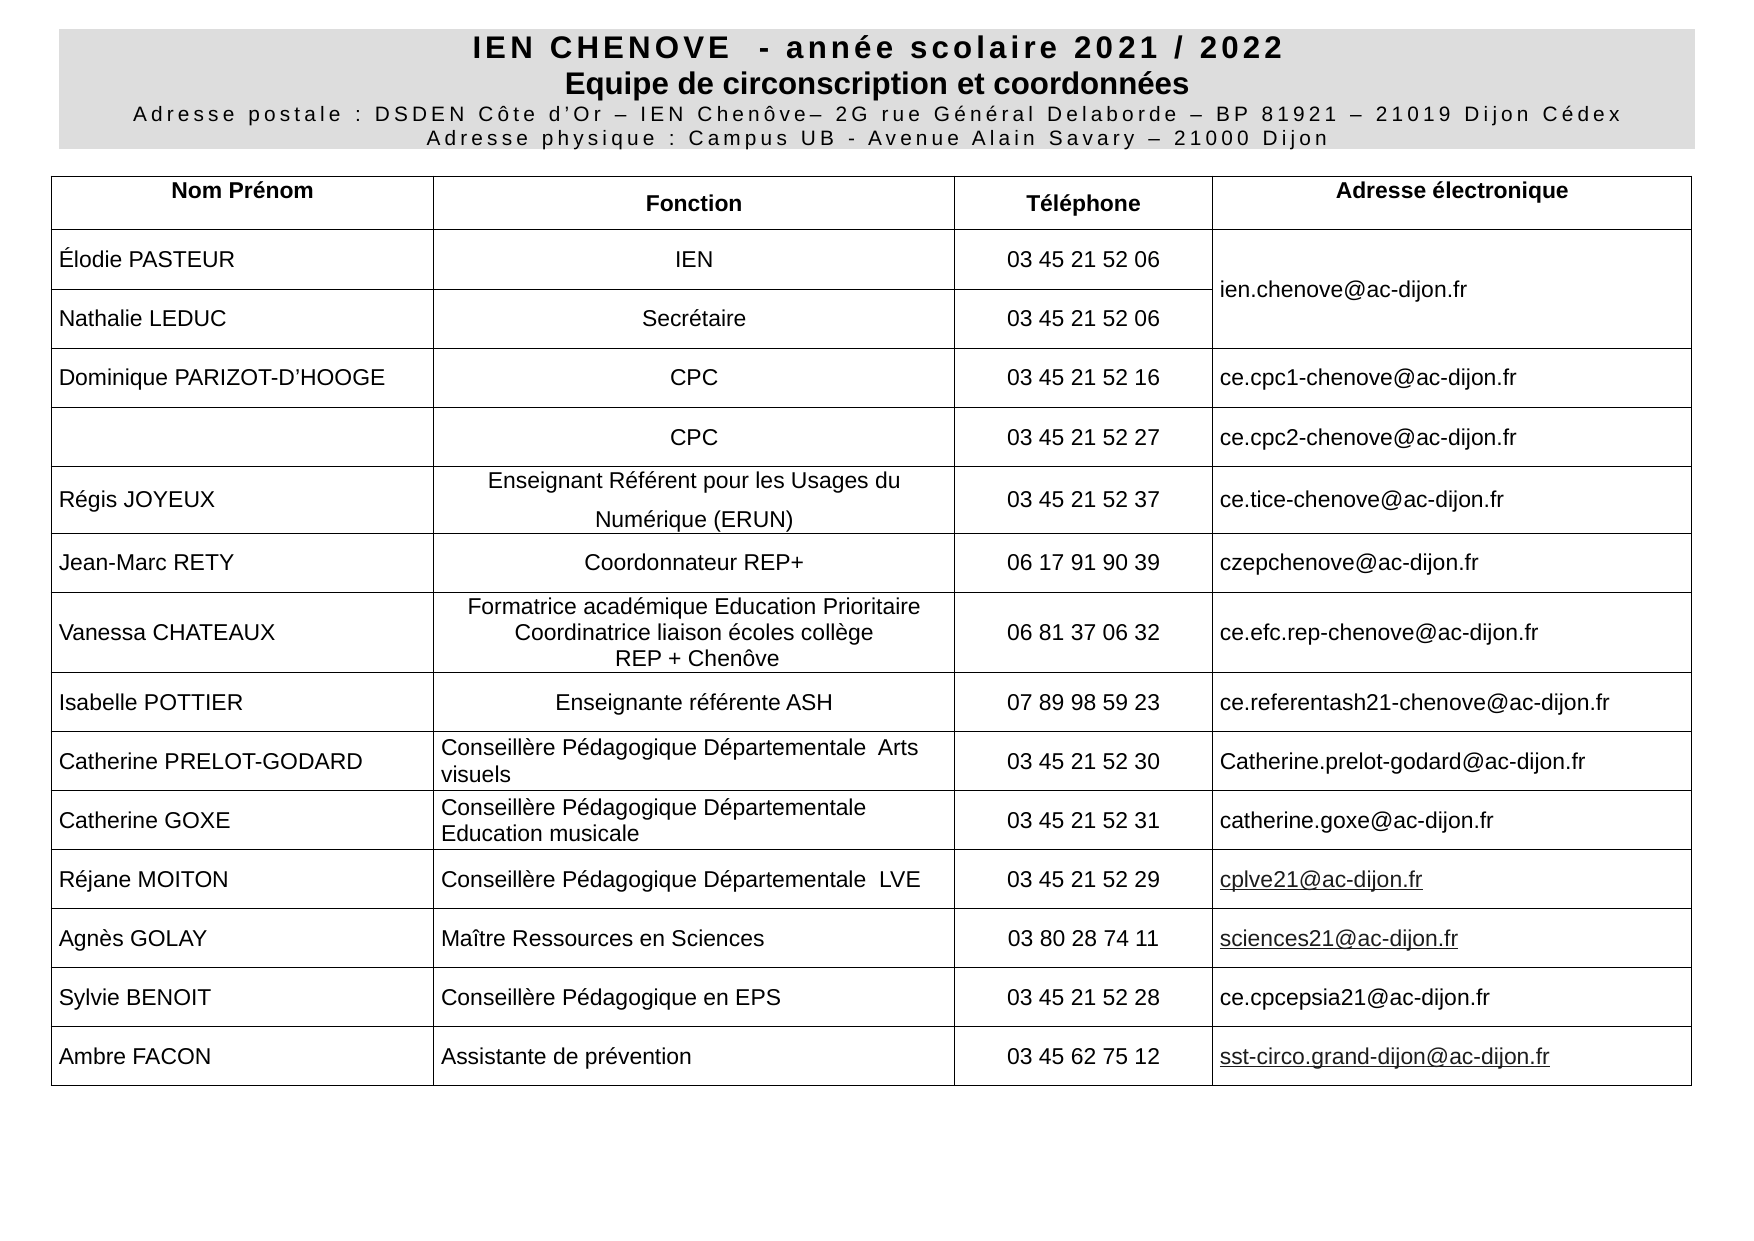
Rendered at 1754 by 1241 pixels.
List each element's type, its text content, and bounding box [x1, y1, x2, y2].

table_cell Conseillère Pédagogique Départementale Education musicale [434, 791, 954, 849]
table_header Téléphone [955, 177, 1212, 229]
table_cell 07 89 98 59 23 [955, 673, 1212, 731]
table_cell Catherine PRELOT-GODARD [52, 732, 433, 790]
table_cell 03 45 21 52 16 [955, 349, 1212, 407]
table_cell ien.chenove@ac-dijon.fr [1213, 230, 1691, 347]
table_cell ce.cpc2-chenove@ac-dijon.fr [1213, 408, 1691, 466]
table_cell ce.cpc1-chenove@ac-dijon.fr [1213, 349, 1691, 407]
table_cell 03 45 21 52 30 [955, 732, 1212, 790]
table_cell Nathalie LEDUC [52, 290, 433, 347]
table_cell Conseillère Pédagogique Départementale Arts visuels [434, 732, 954, 790]
table_cell ce.efc.rep-chenove@ac-dijon.fr [1213, 593, 1691, 672]
table_cell CPC [434, 349, 954, 407]
table_cell 03 45 21 52 06 [955, 290, 1212, 347]
table_cell 03 45 21 52 29 [955, 850, 1212, 908]
table_cell Isabelle POTTIER [52, 673, 433, 731]
table_cell 03 45 21 52 37 [955, 467, 1212, 532]
table_cell 03 45 21 52 27 [955, 408, 1212, 466]
table_cell ce.referentash21-chenove@ac-dijon.fr [1213, 673, 1691, 731]
table_cell Élodie PASTEUR [52, 230, 433, 288]
table_cell 03 45 21 52 28 [955, 968, 1212, 1026]
table_header Adresse électronique [1213, 177, 1691, 229]
table_cell Régis JOYEUX [52, 467, 433, 532]
table_cell 06 17 91 90 39 [955, 534, 1212, 592]
table_cell [52, 408, 433, 466]
table_cell 03 45 21 52 06 [955, 230, 1212, 288]
table_cell IEN [434, 230, 954, 288]
table_cell Jean-Marc RETY [52, 534, 433, 592]
table_cell 03 80 28 74 11 [955, 909, 1212, 967]
table_cell Sylvie BENOIT [52, 968, 433, 1026]
subtitle Equipe de circonscription et coordonnées [59, 65, 1695, 101]
table_cell 06 81 37 06 32 [955, 593, 1212, 672]
table_cell ce.tice-chenove@ac-dijon.fr [1213, 467, 1691, 532]
subtitle IEN CHENOVE - année scolaire 2021 / 2022 [59, 29, 1695, 65]
table_cell sst-circo.grand-dijon@ac-dijon.fr [1213, 1027, 1691, 1085]
table_cell czepchenove@ac-dijon.fr [1213, 534, 1691, 592]
table_cell Vanessa CHATEAUX [52, 593, 433, 672]
table_header Fonction [434, 177, 954, 229]
table_cell Assistante de prévention [434, 1027, 954, 1085]
table_cell Enseignante référente ASH [434, 673, 954, 731]
table_cell Réjane MOITON [52, 850, 433, 908]
table_cell Coordonnateur REP+ [434, 534, 954, 592]
table_cell Formatrice académique Education Prioritaire Coordinatrice liaison écoles collège REP + Chenôve [434, 593, 954, 672]
table_cell Enseignant Référent pour les Usages du Numérique (ERUN) [434, 467, 954, 532]
table_cell Conseillère Pédagogique Départementale LVE [434, 850, 954, 908]
table_cell 03 45 21 52 31 [955, 791, 1212, 849]
table_cell Catherine GOXE [52, 791, 433, 849]
text Adresse physique : Campus UB - Avenue Alain Savary – 21000 Dijon [59, 125, 1695, 149]
table_cell 03 45 62 75 12 [955, 1027, 1212, 1085]
table_cell CPC [434, 408, 954, 466]
table_cell Maître Ressources en Sciences [434, 909, 954, 967]
table_cell Ambre FACON [52, 1027, 433, 1085]
table_cell Catherine.prelot-godard@ac-dijon.fr [1213, 732, 1691, 790]
table_cell Conseillère Pédagogique en EPS [434, 968, 954, 1026]
table_cell sciences21@ac-dijon.fr [1213, 909, 1691, 967]
text Adresse postale : DSDEN Côte d’Or – IEN Chenôve– 2G rue Général Delaborde – BP 81921 – 21019 Dijon Cédex [59, 101, 1695, 125]
table_cell Agnès GOLAY [52, 909, 433, 967]
table_cell ce.cpcepsia21@ac-dijon.fr [1213, 968, 1691, 1026]
table_header Nom Prénom [52, 177, 433, 229]
table_cell Secrétaire [434, 290, 954, 347]
table_cell cplve21@ac-dijon.fr [1213, 850, 1691, 908]
table_cell catherine.goxe@ac-dijon.fr [1213, 791, 1691, 849]
table_cell Dominique PARIZOT-D’HOOGE [52, 349, 433, 407]
